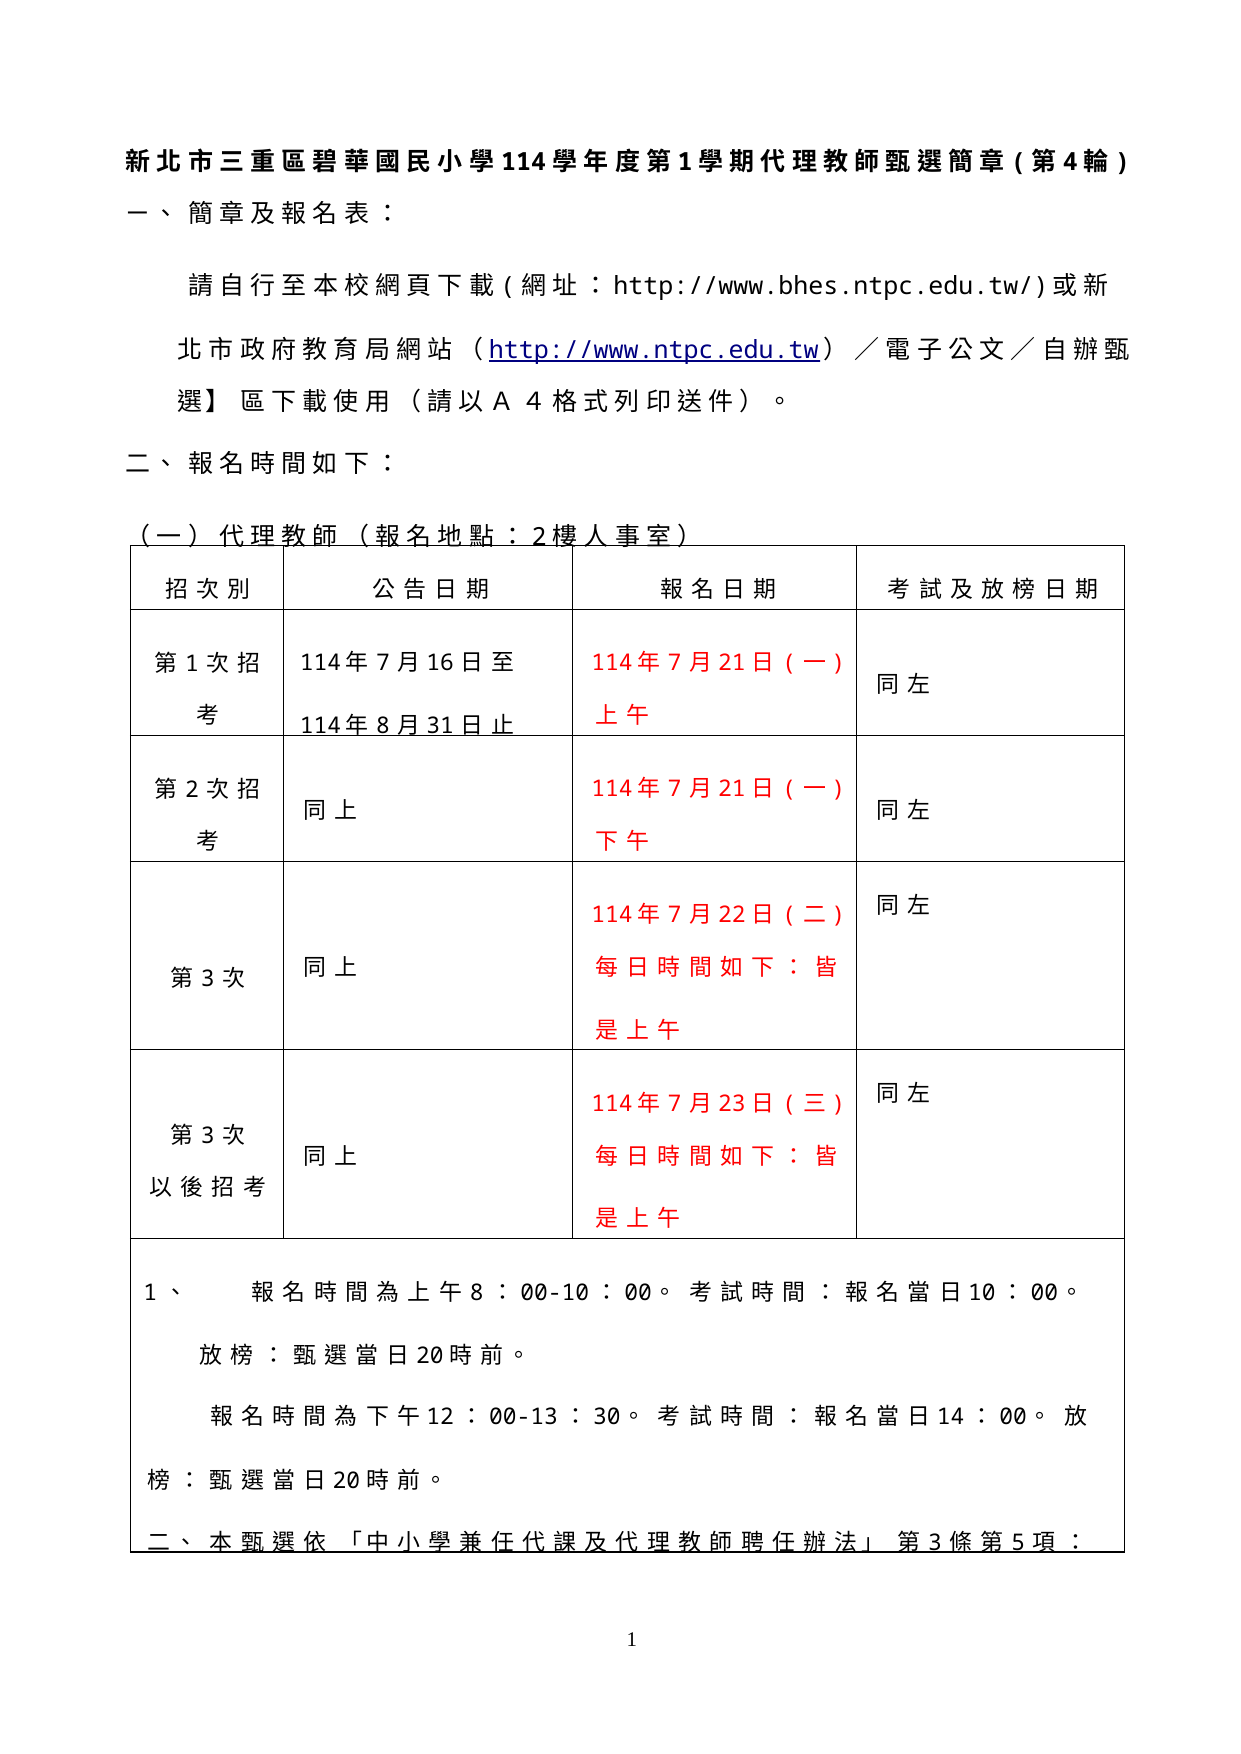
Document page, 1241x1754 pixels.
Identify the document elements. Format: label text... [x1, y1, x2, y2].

table_header 報名日期 [573, 546, 856, 609]
table_header 公告日期 [284, 546, 572, 609]
table_cell 同左 [857, 610, 1124, 735]
table_cell 同左 [857, 862, 1124, 1049]
table_cell 114年7月21日(一)上午 [573, 610, 856, 735]
table_cell 同上 [284, 736, 572, 861]
table_cell 第3次 以後招考 [131, 1050, 283, 1238]
table_cell 同左 [857, 736, 1124, 861]
table_cell 第3次 [131, 862, 283, 1049]
text 二、報名時間如下： [122, 420, 1133, 483]
table_header 招次別 [131, 546, 283, 609]
text 請自行至本校網頁下載(網址：http://www.bhes.ntpc.edu.tw/)或新北市政府教育局網站（http://www.ntpc.edu.tw）／電子公文／自辦甄選】區下載使用（請以Ａ４格式列印送件）。 [122, 233, 1133, 420]
table_cell 同上 [284, 1050, 572, 1238]
table_cell 報名時間為上午8：00-10：00。考試時間：報名當日10：00。放榜：甄選當日20時前。 報名時間為下午12：00-13：30。考試時間：報名當日14：00。放榜：甄選當日20時前。 二、本甄選依「中小學兼任代課及代理教師聘任辦法」第3條第5項： [131, 1239, 1124, 1551]
table_cell 114年7月16日至 114年8月31日止 [284, 610, 572, 735]
table_cell 114年7月23日(三) 每日時間如下：皆是上午 [573, 1050, 856, 1238]
table_cell 同上 [284, 862, 572, 1049]
table_cell 114年7月22日(二) 每日時間如下：皆是上午 [573, 862, 856, 1049]
text 新北市三重區碧華國民小學114學年度第1學期代理教師甄選簡章(第4輪) [122, 108, 1133, 170]
table_cell 同左 [857, 1050, 1124, 1238]
table_header 考試及放榜日期 [857, 546, 1124, 609]
table_cell 114年7月21日(一)下午 [573, 736, 856, 861]
table_cell 第2次招考 [131, 736, 283, 861]
text ㄧ、簡章及報名表： [122, 170, 1133, 233]
text （一）代理教師（報名地點：2樓人事室） [122, 483, 1133, 545]
table_cell 第1次招考 [131, 610, 283, 735]
